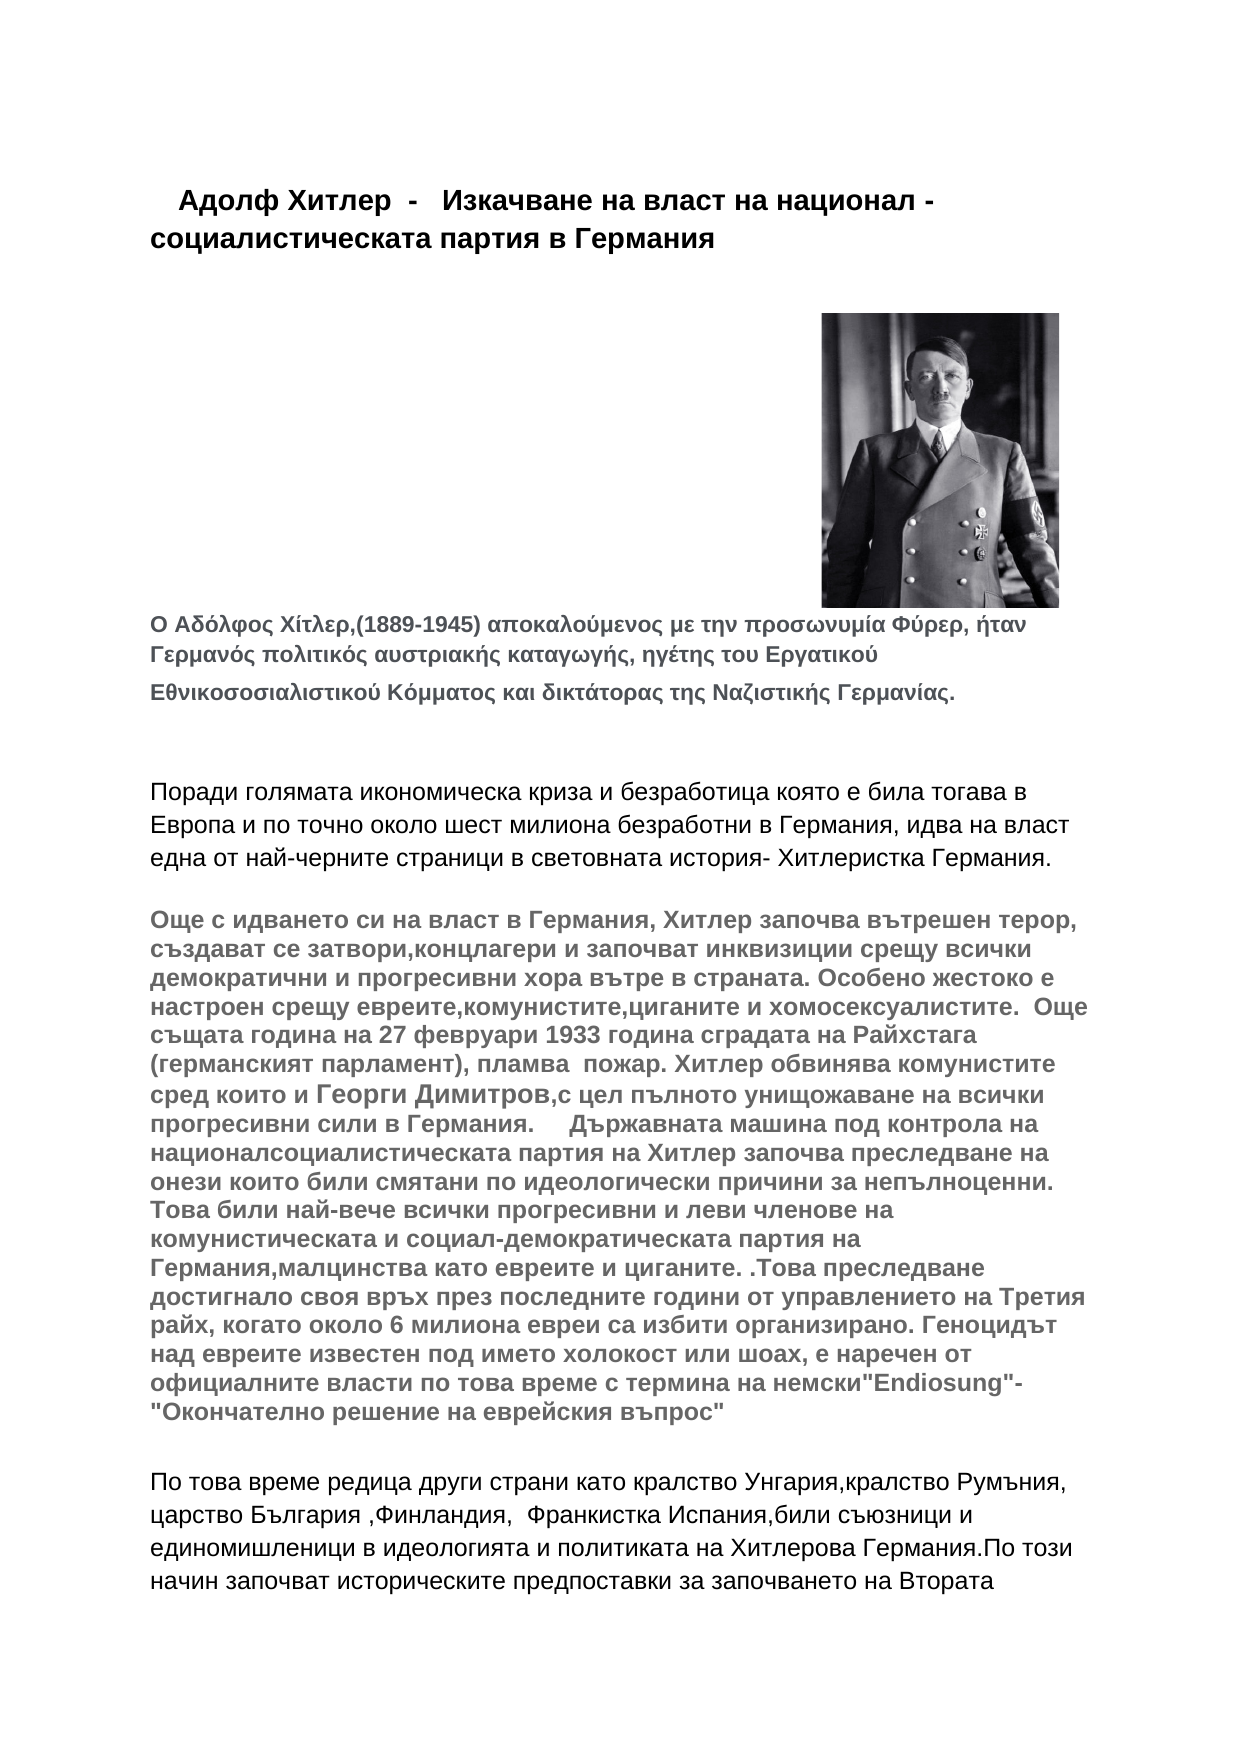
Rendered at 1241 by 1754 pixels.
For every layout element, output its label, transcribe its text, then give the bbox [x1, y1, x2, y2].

text По това време редица други страни като кралство Унгария,кралство Румъния, царство България ,Финландия, Франкистка Испания,били съюзници и единомишленици в идеологията и политиката на Хитлерова Германия.По този начин започват историческите предпоставки за започването на Втората [150, 1467, 1090, 1594]
text Ο Αδόλφος Χίτλερ,(1889-1945) αποκαλούμενος με την προσωνυμία Φύρερ, ήταν Γερμανός πολιτικός αυστριακής καταγωγής, ηγέτης του Εργατικού Εθνικοσοσιαλιστικού Κόμματος και δικτάτορας της Ναζιστικής Γερμανίας. [150, 293, 1090, 706]
subtitle Още с идването си на власт в Германия, Хитлер започва вътрешен терор, създават се затвори,концлагери и започват инквизиции срещу всички демократични и прогресивни хора вътре в страната. Особено жестоко е настроен срещу евреите,комунистите,циганите и хомосексуалистите. Още същата година на 27 февруари 1933 година сградата на Райхстага (германският парламент), пламва пожар. Хитлер обвинява комунистите сред които и Георги Димитров,с цел пълното унищожаване на всички прогресивни сили в Германия. Държавната машина под контрола на националсоциалистическата партия на Хитлер започва преследване на онези които били смятани по идеологически причини за непълноценни. Това били най-вече всички прогресивни и леви членове на комунистическата и социал-демократическата партия на Германия,малцинства като евреите и циганите. .Това преследване достигнало своя връх през последните години от управлението на Третия райх, когато около 6 милиона евреи са избити организирано. Геноцидът над евреите известен под името холокост или шоах, е наречен от официалните власти по това време с термина на немски"Endiosung"- "Окончателно решение на еврейския въпрос" [150, 905, 1090, 1425]
text Поради голямата икономическа криза и безработица която е била тогава в Европа и по точно около шест милиона безработни в Германия, идва на власт една от най-черните страници в световната история- Хитлеристка Германия. [150, 777, 1090, 872]
text Адолф Хитлер - Изкачване на власт на национал - социалистическата партия в Германия [150, 183, 1090, 255]
picture [821, 313, 1060, 608]
